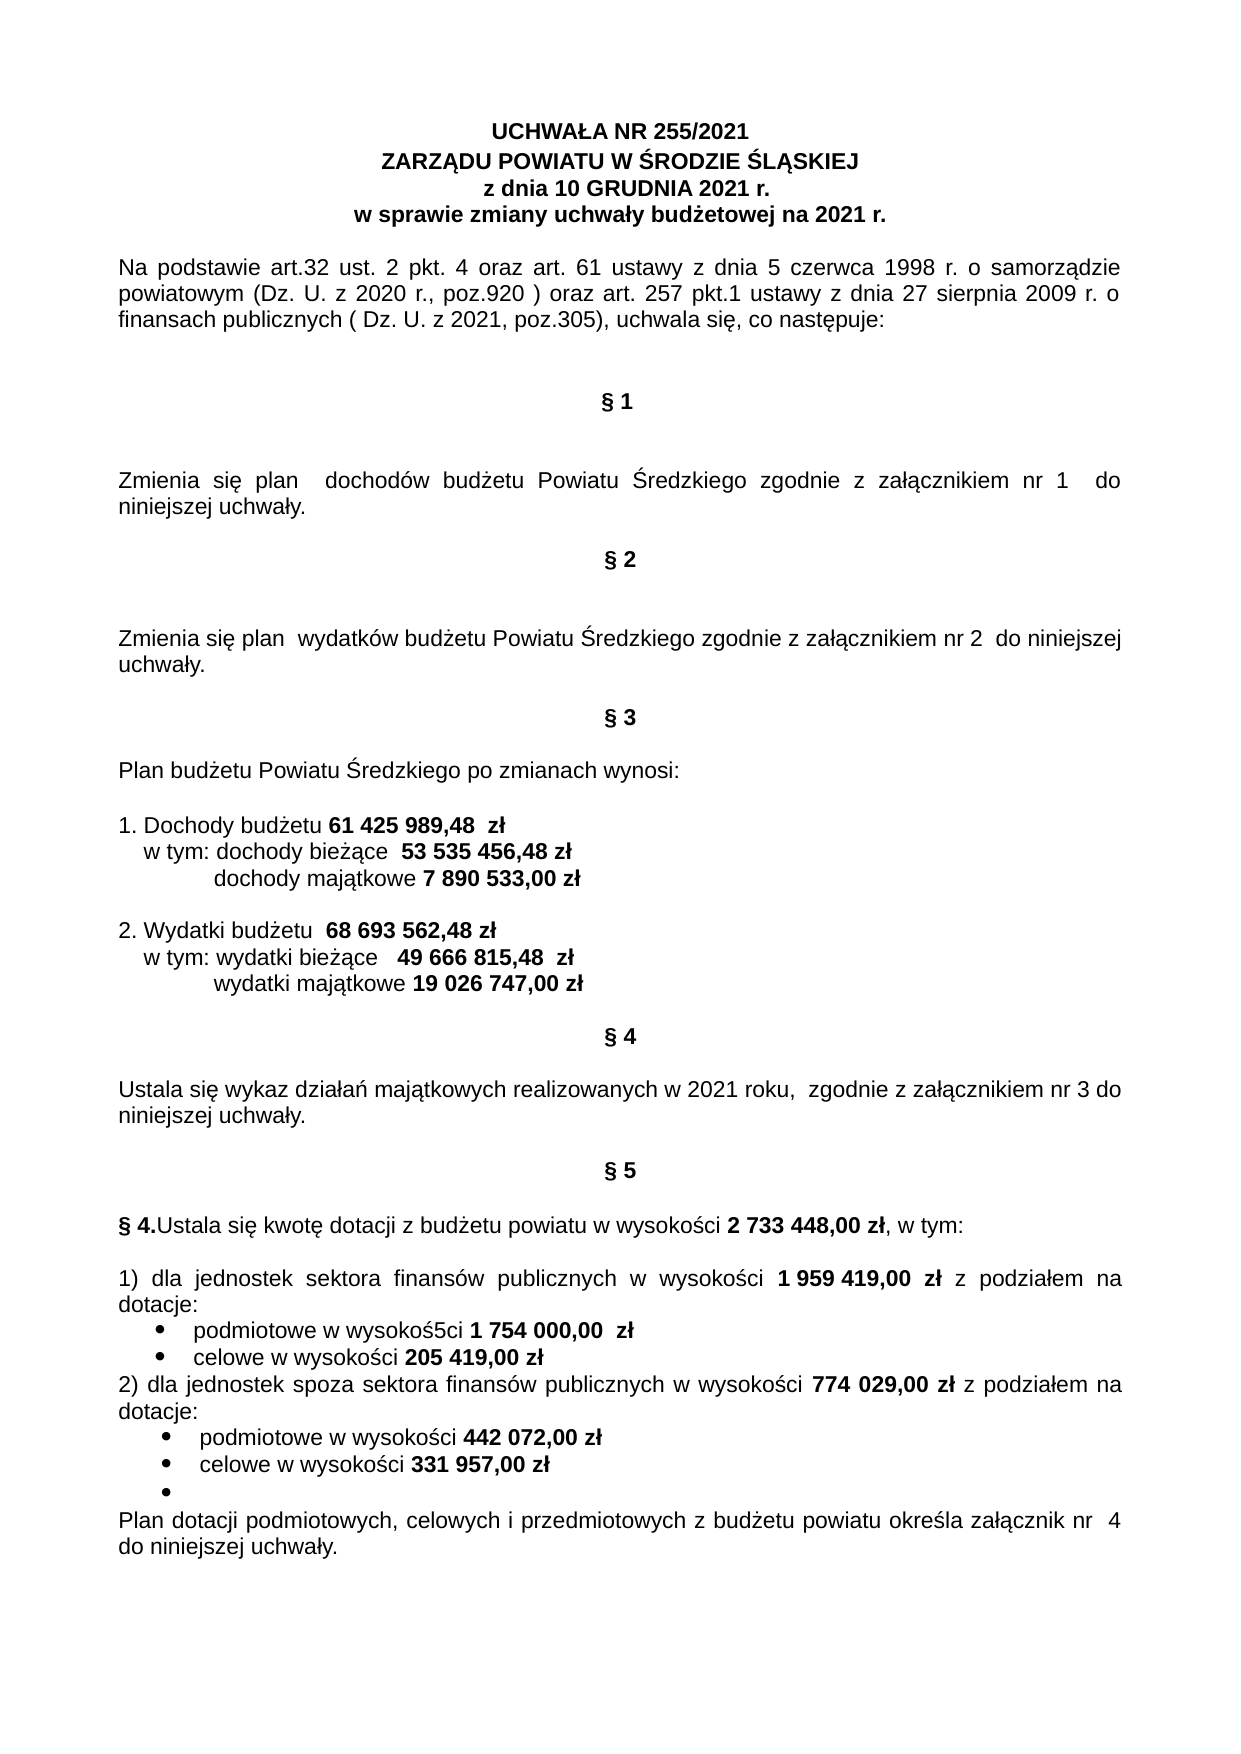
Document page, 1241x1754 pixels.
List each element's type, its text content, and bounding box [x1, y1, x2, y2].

text Plan budżetu Powiatu Średzkiego po zmianach wynosi: [118, 757, 1122, 783]
text § 4.Ustala się kwotę dotacji z budżetu powiatu w wysokości 2 733 448,00 zł, w tym: [118, 1212, 1122, 1238]
text Zmienia się plan dochodów budżetu Powiatu Średzkiego zgodnie z załącznikiem nr 1 do niniejszej uchwały. [118, 467, 1122, 520]
list celowe w wysokości 205 419,00 zł [156, 1344, 1122, 1371]
text w sprawie zmiany uchwały budżetowej na 2021 r. [118, 201, 1122, 227]
text § 5 [118, 1157, 1122, 1183]
text 2. Wydatki budżetu 68 693 562,48 zł [118, 917, 1122, 944]
text § 2 [118, 546, 1122, 572]
text wydatki majątkowe 19 026 747,00 zł [118, 970, 1122, 996]
text Ustala się wykaz działań majątkowych realizowanych w 2021 roku, zgodnie z załącznikiem nr 3 do niniejszej uchwały. [118, 1076, 1122, 1128]
text ZARZĄDU POWIATU W ŚRODZIE ŚLĄSKIEJ [118, 148, 1122, 175]
text dochody majątkowe 7 890 533,00 zł [118, 865, 1122, 891]
list celowe w wysokości 331 957,00 zł [162, 1451, 1122, 1478]
text w tym: dochody bieżące 53 535 456,48 zł [118, 838, 1122, 865]
text § 4 [118, 1023, 1122, 1049]
text 1. Dochody budżetu 61 425 989,48 zł [118, 812, 1122, 838]
list podmiotowe w wysokości 442 072,00 zł [162, 1424, 1122, 1451]
text w tym: wydatki bieżące 49 666 815,48 zł [118, 944, 1122, 970]
text 2) dla jednostek spoza sektora finansów publicznych w wysokości 774 029,00 zł z podziałem na dotacje: [118, 1371, 1122, 1424]
text 1) dla jednostek sektora finansów publicznych w wysokości 1 959 419,00 zł z podziałem na dotacje: [118, 1265, 1122, 1317]
text Zmienia się plan wydatków budżetu Powiatu Średzkiego zgodnie z załącznikiem nr 2 do niniejszej uchwały. [118, 625, 1122, 678]
text § 1 [118, 388, 1122, 414]
list podmiotowe w wysokoś5ci 1 754 000,00 zł [156, 1317, 1122, 1344]
text Plan dotacji podmiotowych, celowych i przedmiotowych z budżetu powiatu określa załącznik nr 4 do niniejszej uchwały. [118, 1507, 1122, 1559]
text UCHWAŁA NR 255/2021 [118, 118, 1122, 144]
text § 3 [118, 704, 1122, 731]
text Na podstawie art.32 ust. 2 pkt. 4 oraz art. 61 ustawy z dnia 5 czerwca 1998 r. o samorządzie powiatowym (Dz. U. z 2020 r., poz.920 ) oraz art. 257 pkt.1 ustawy z dnia 27 sierpnia 2009 r. o finansach publicznych ( Dz. U. z 2021, poz.305), uchwala się, co następuje: [118, 254, 1122, 333]
text z dnia 10 GRUDNIA 2021 r. [118, 175, 1122, 201]
